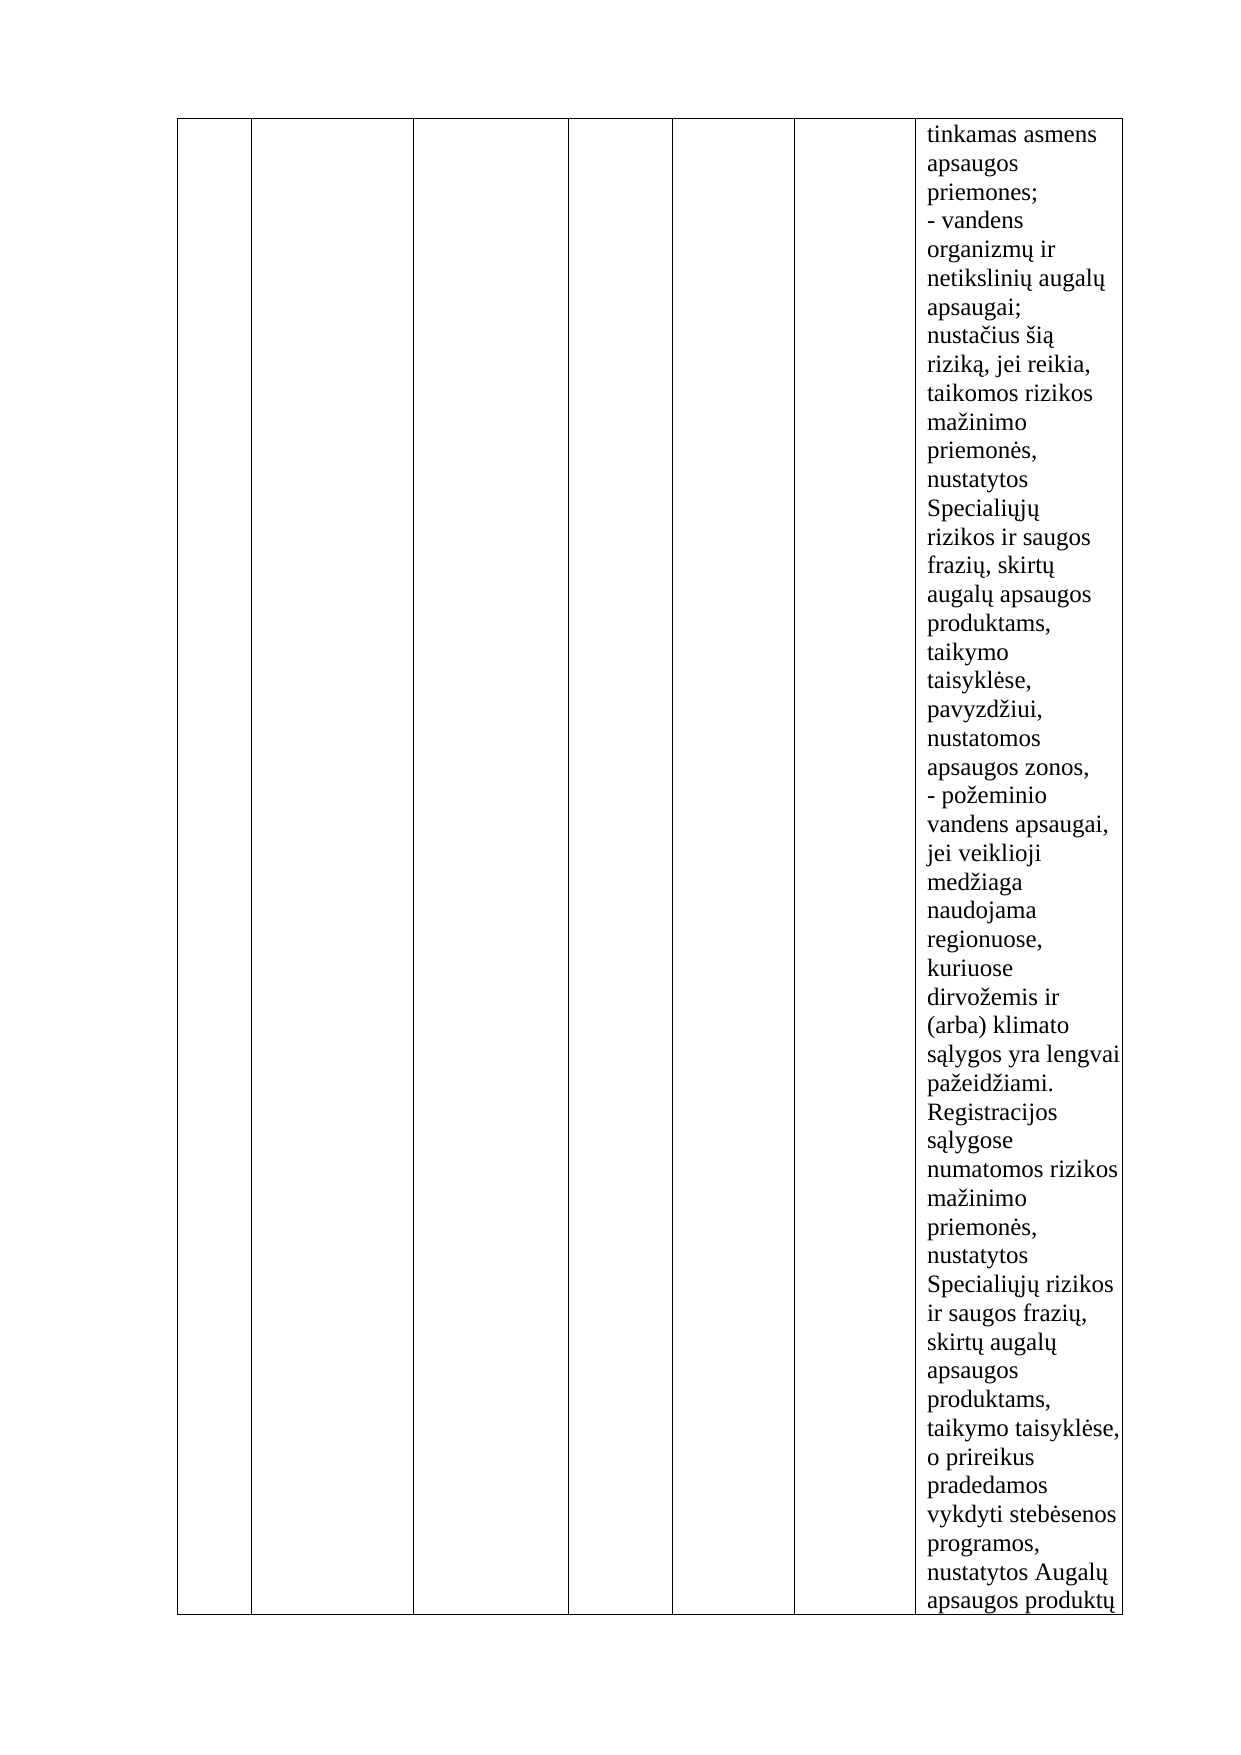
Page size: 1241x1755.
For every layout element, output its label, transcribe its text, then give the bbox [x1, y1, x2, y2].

table_cell tinkamas asmens apsaugos priemones; - vandens organizmų ir netikslinių augalų apsaugai; nustačius šią riziką, jei reikia, taikomos rizikos mažinimo priemonės, nustatytos Specialiųjų rizikos ir saugos frazių, skirtų augalų apsaugos produktams, taikymo taisyklėse, pavyzdžiui, nustatomos apsaugos zonos, - požeminio vandens apsaugai, jei veiklioji medžiaga naudojama regionuose, kuriuose dirvožemis ir (arba) klimato sąlygos yra lengvai pažeidžiami. Registracijos sąlygose numatomos rizikos mažinimo priemonės, nustatytos Specialiųjų rizikos ir saugos frazių, skirtų augalų apsaugos produktams, taikymo taisyklėse, o prireikus pradedamos vykdyti stebėsenos programos, nustatytos Augalų apsaugos produktų [916, 119, 1122, 1614]
table_cell [673, 119, 794, 1614]
table_cell [795, 119, 915, 1614]
table_cell [178, 119, 251, 1614]
table_cell [569, 119, 672, 1614]
table_cell [414, 119, 568, 1614]
table_cell [252, 119, 413, 1614]
